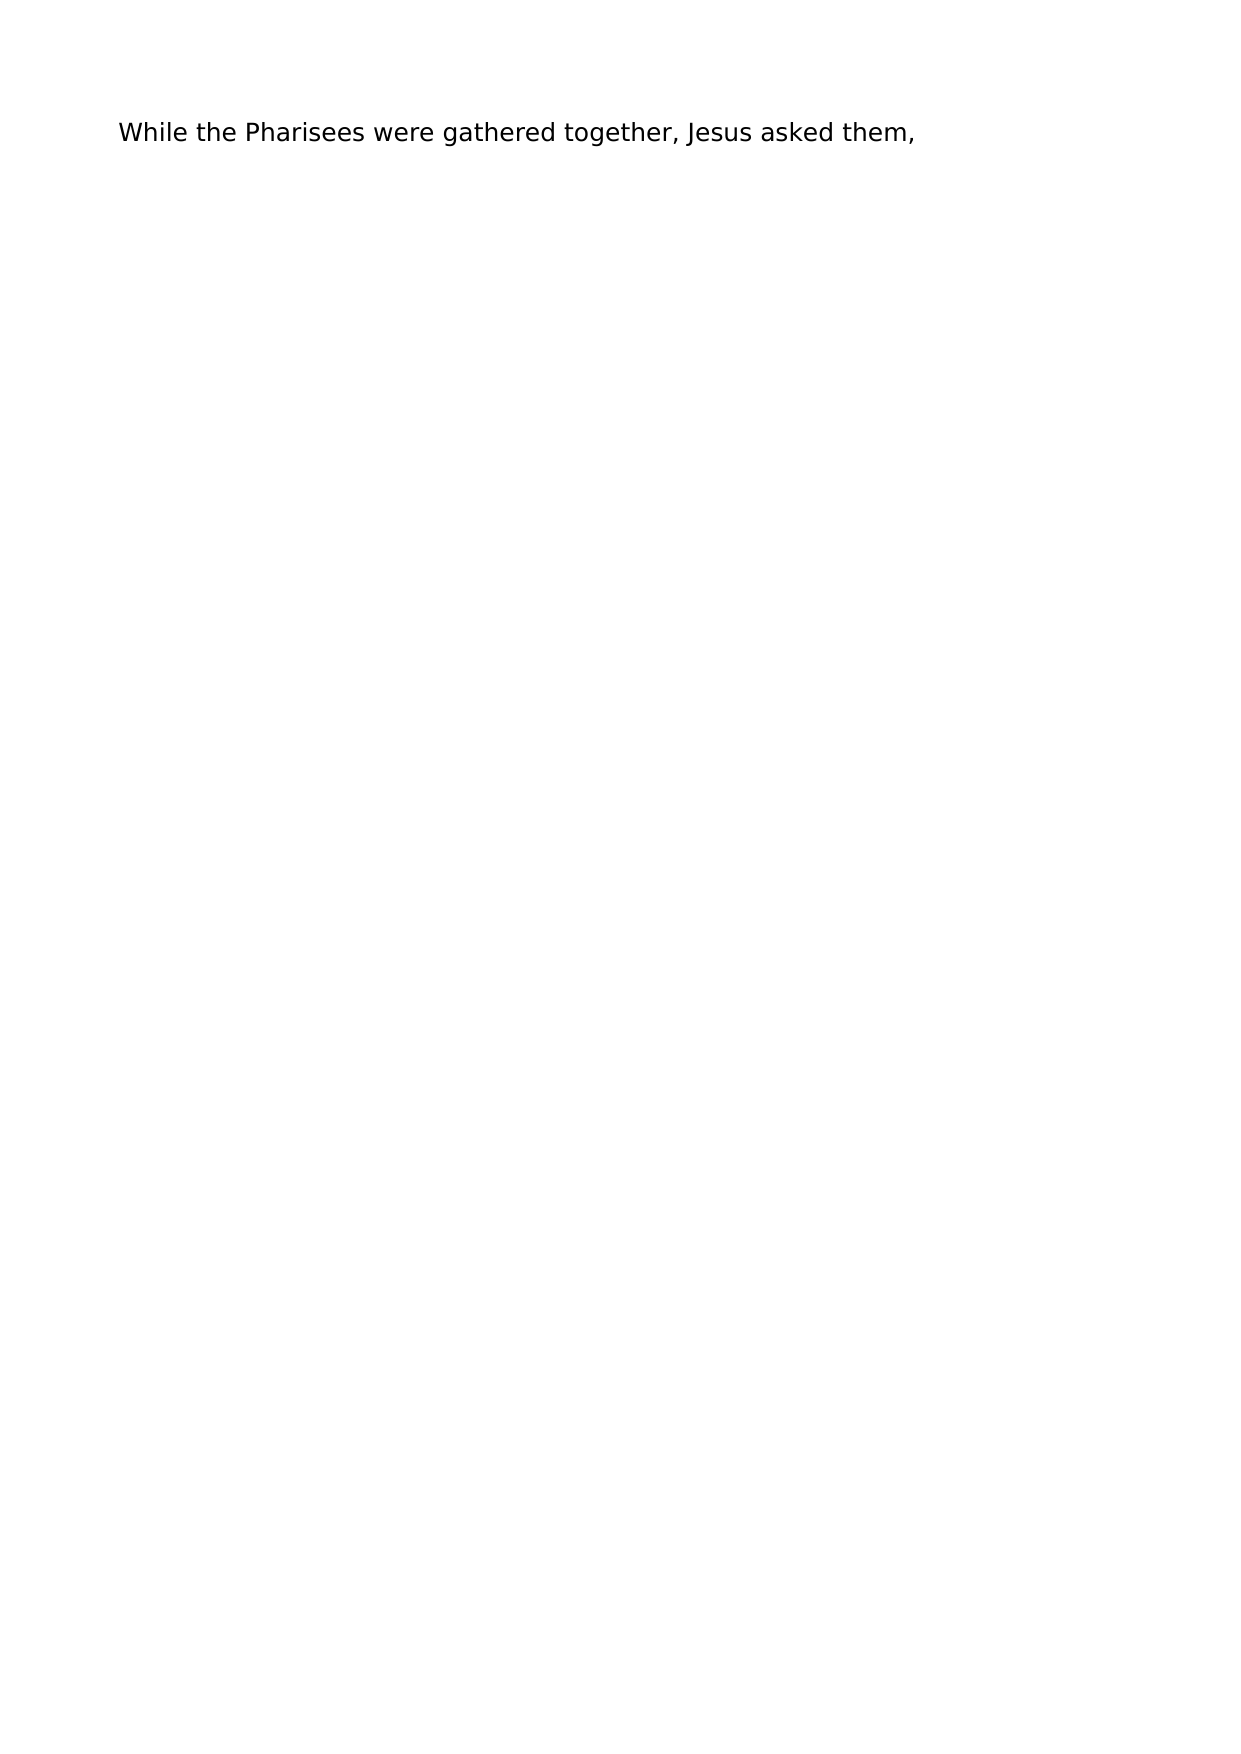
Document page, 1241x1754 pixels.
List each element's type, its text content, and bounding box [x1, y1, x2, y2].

text While the Pharisees were gathered together, Jesus asked them, [118, 118, 1122, 147]
